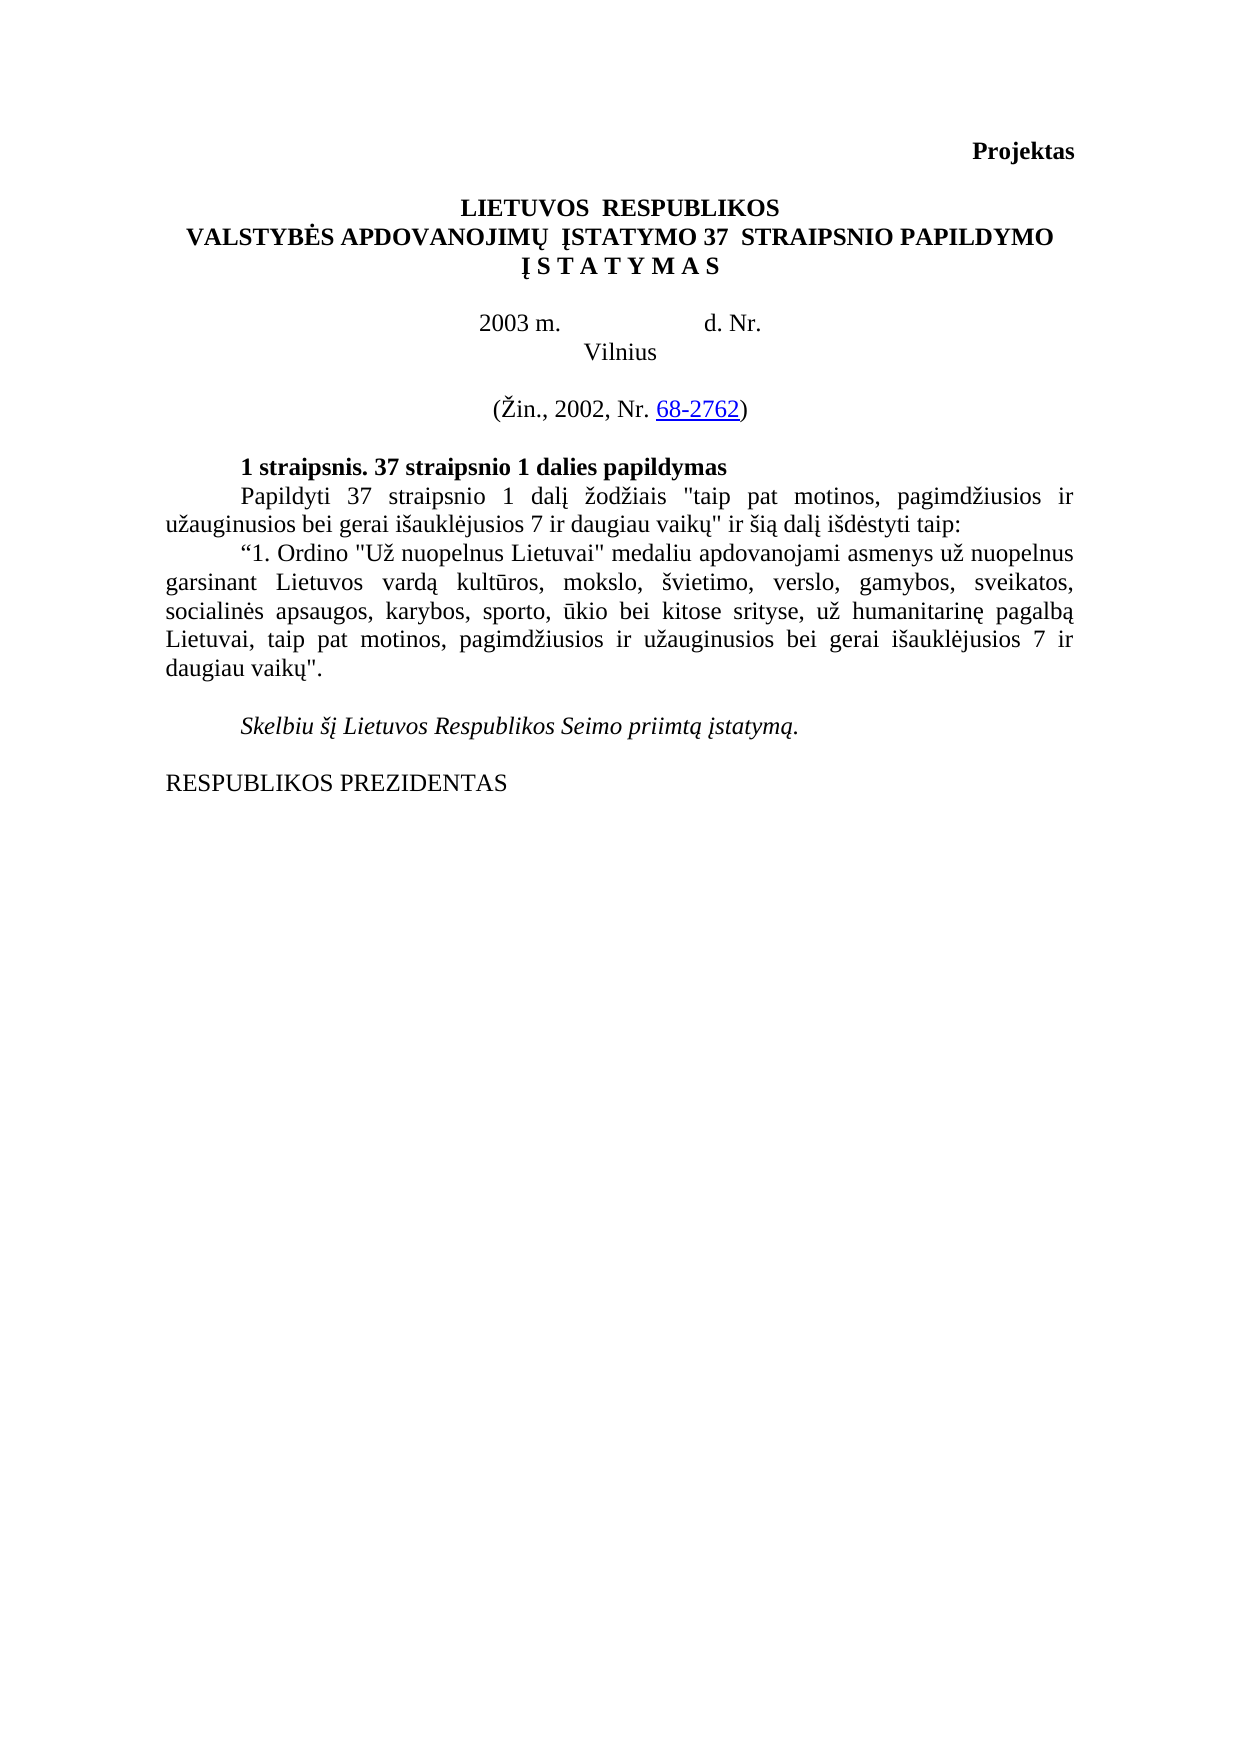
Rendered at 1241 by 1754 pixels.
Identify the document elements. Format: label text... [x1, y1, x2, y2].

text (Žin., 2002, Nr. 68-2762) [165, 394, 1075, 423]
text Projektas [615, 136, 1075, 164]
text LIETUVOS RESPUBLIKOS [165, 193, 1075, 222]
text 2003 m. d. Nr. [165, 308, 1075, 337]
text 1 straipsnis. 37 straipsnio 1 dalies papildymas [165, 452, 1075, 481]
text Į S T A T Y M A S [165, 251, 1075, 279]
text “1. Ordino "Už nuopelnus Lietuvai" medaliu apdovanojami asmenys už nuopelnus garsinant Lietuvos vardą kultūros, mokslo, švietimo, verslo, gamybos, sveikatos, socialinės apsaugos, karybos, sporto, ūkio bei kitose srityse, už humanitarinę pagalbą Lietuvai, taip pat motinos, pagimdžiusios ir užauginusios bei gerai išauklėjusios 7 ir daugiau vaikų". [165, 538, 1075, 682]
text Vilnius [165, 337, 1075, 366]
text Skelbiu šį Lietuvos Respublikos Seimo priimtą įstatymą. [165, 711, 1075, 739]
text Papildyti 37 straipsnio 1 dalį žodžiais "taip pat motinos, pagimdžiusios ir užauginusios bei gerai išauklėjusios 7 ir daugiau vaikų" ir šią dalį išdėstyti taip: [165, 481, 1075, 538]
text RESPUBLIKOS PREZIDENTAS [165, 768, 1075, 797]
text VALSTYBĖS APDOVANOJIMŲ ĮSTATYMO 37 STRAIPSNIO PAPILDYMO [165, 222, 1075, 251]
